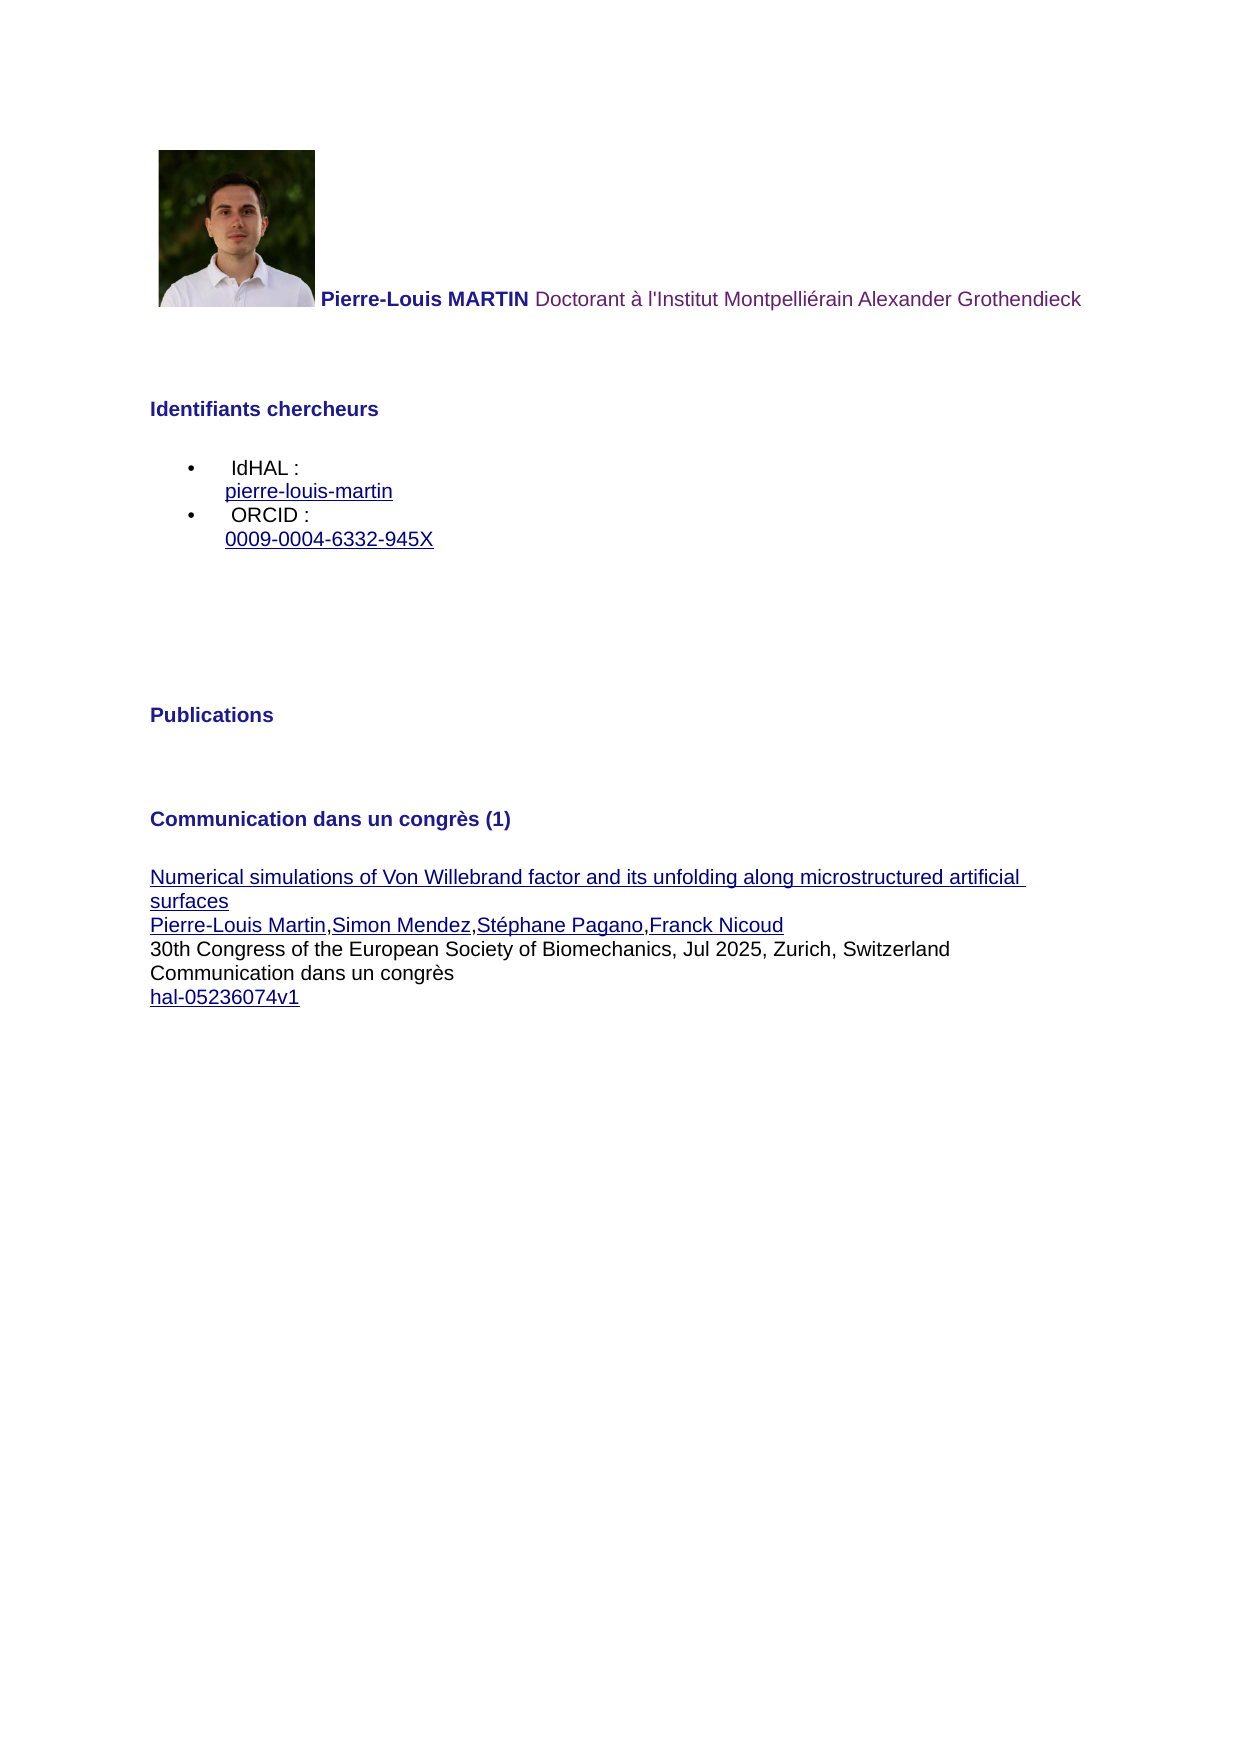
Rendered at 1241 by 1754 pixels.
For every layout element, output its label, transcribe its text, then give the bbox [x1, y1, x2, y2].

list ORCID : [187, 503, 1090, 527]
picture [158, 150, 315, 307]
list IdHAL : [187, 455, 1090, 479]
subtitle Pierre-Louis MARTIN Doctorant à l'Institut Montpelliérain Alexander Grothendieck [150, 150, 1090, 311]
list 0009-0004-6332-945X [187, 527, 1090, 551]
subtitle Publications [150, 703, 1090, 727]
subtitle Identifiants chercheurs [150, 397, 1090, 421]
table_header Numerical simulations of Von Willebrand factor and its unfolding along microstructured artificial surfaces Pierre-Louis Martin,Simon Mendez,Stéphane Pagano,Franck Nicoud 30th Congress of the European Society of Biomechanics, Jul 2025, Zurich, Switzerland Communication dans un congrès hal-05236074v1 [150, 865, 1090, 1008]
subtitle Communication dans un congrès (1) [150, 806, 1090, 830]
list pierre-louis-martin [187, 479, 1090, 503]
